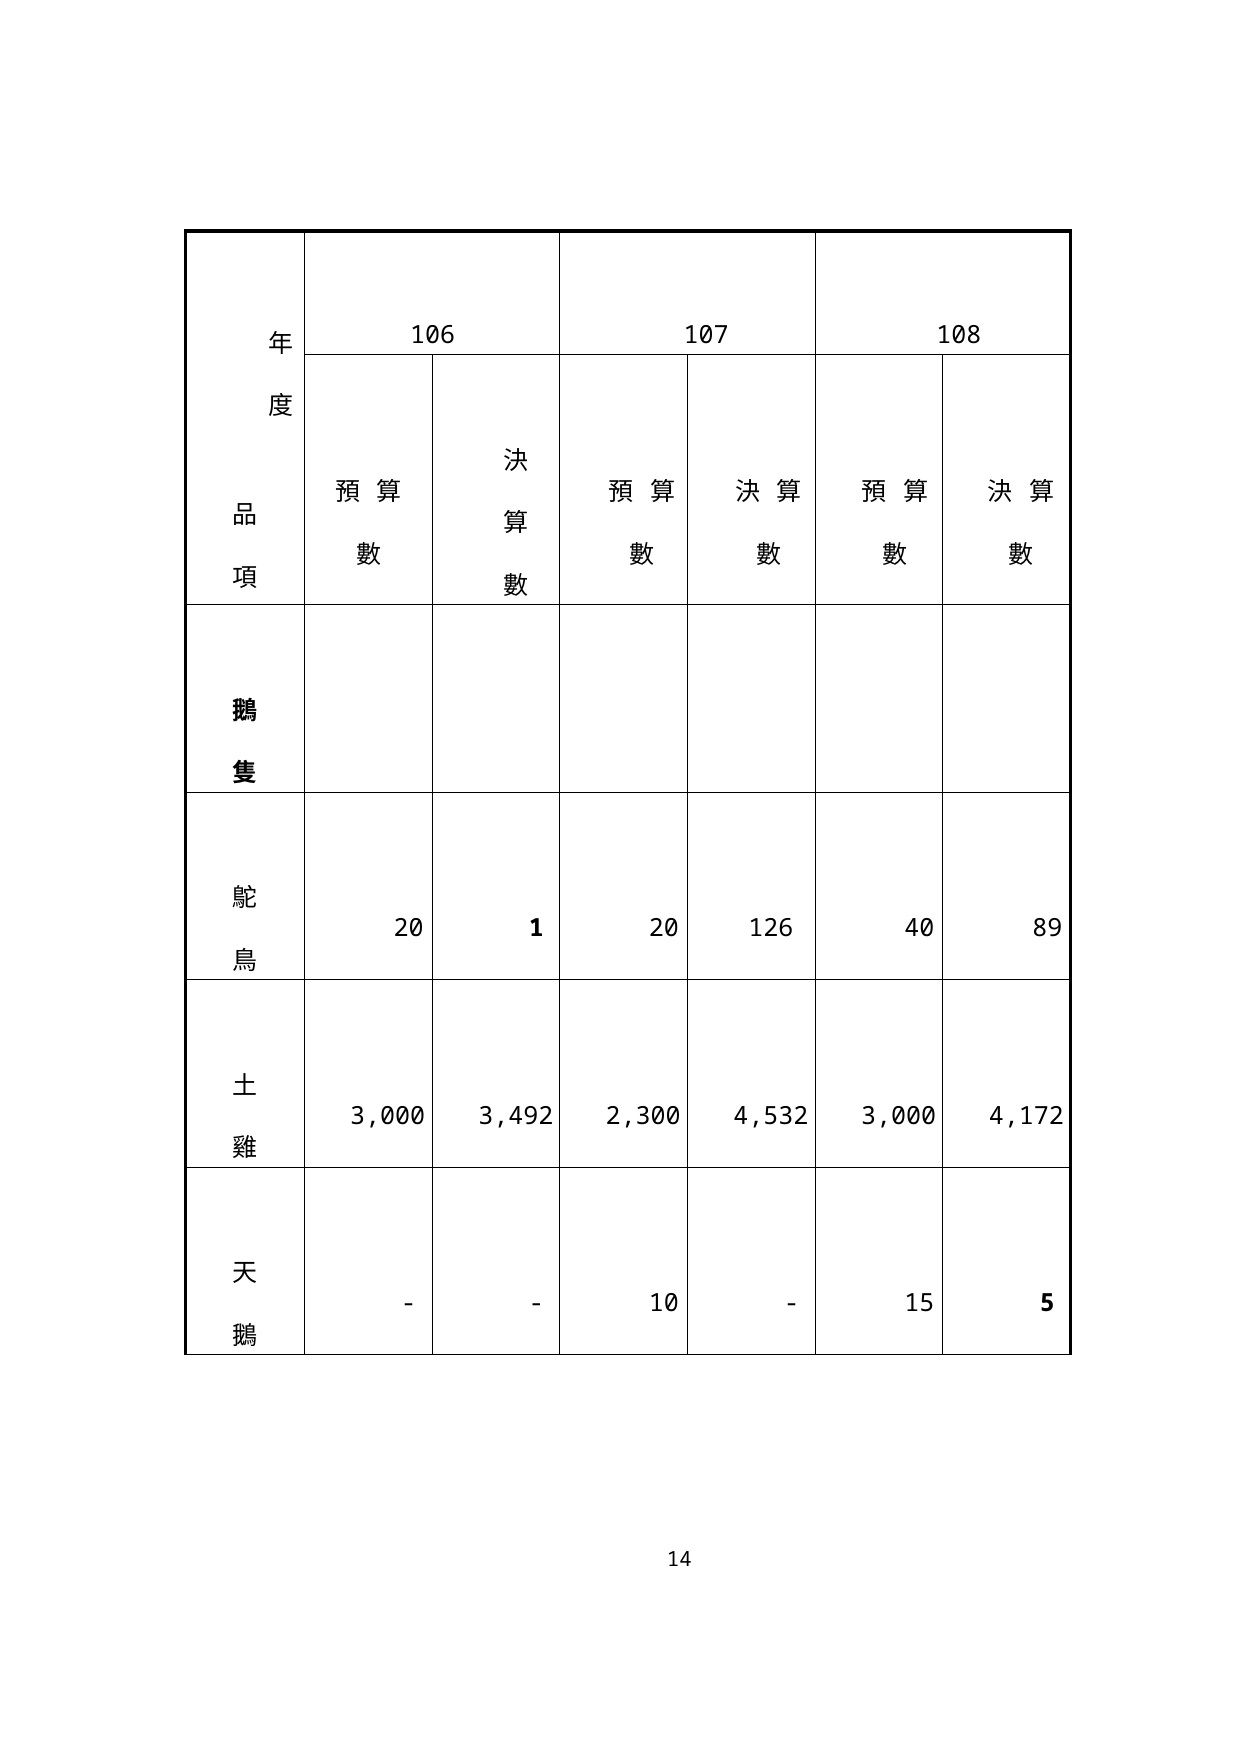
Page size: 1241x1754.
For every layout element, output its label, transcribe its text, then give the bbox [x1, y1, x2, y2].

table_cell 3,492 [433, 980, 559, 1167]
table_cell 鴕鳥 [187, 793, 304, 979]
table_cell 4,532 [688, 980, 815, 1167]
table_cell 1 [433, 793, 559, 979]
table_cell 5 [943, 1168, 1069, 1354]
table_cell - [305, 1168, 432, 1354]
table_cell 預算數 [816, 355, 942, 604]
table_cell 89 [943, 793, 1069, 979]
table_cell 天鵝 [187, 1168, 304, 1354]
table_cell 鵝隻 [187, 605, 304, 792]
table_cell [688, 605, 815, 792]
table_cell 決算數 [943, 355, 1069, 604]
table_cell 3,000 [816, 980, 942, 1167]
table_cell 15 [816, 1168, 942, 1354]
table_cell 2,300 [560, 980, 687, 1167]
table_cell - [433, 1168, 559, 1354]
table_cell 40 [816, 793, 942, 979]
table_cell 20 [305, 793, 432, 979]
table_cell 土雞 [187, 980, 304, 1167]
table_cell 126 [688, 793, 815, 979]
table_cell 決算數 [433, 355, 559, 604]
table_header 年度 品項 [187, 233, 304, 604]
table_cell [943, 605, 1069, 792]
table_cell 10 [560, 1168, 687, 1354]
table_header 107 [560, 233, 815, 354]
table_cell [560, 605, 687, 792]
table_cell [305, 605, 432, 792]
table_cell [433, 605, 559, 792]
table_header 106 [305, 233, 559, 354]
table_cell 20 [560, 793, 687, 979]
table_cell 決算數 [688, 355, 815, 604]
table_cell 3,000 [305, 980, 432, 1167]
table_cell [816, 605, 942, 792]
table_cell - [688, 1168, 815, 1354]
table_cell 預算數 [305, 355, 432, 604]
table_cell 4,172 [943, 980, 1069, 1167]
table_header 108 [816, 233, 1069, 354]
table_cell 預算數 [560, 355, 687, 604]
